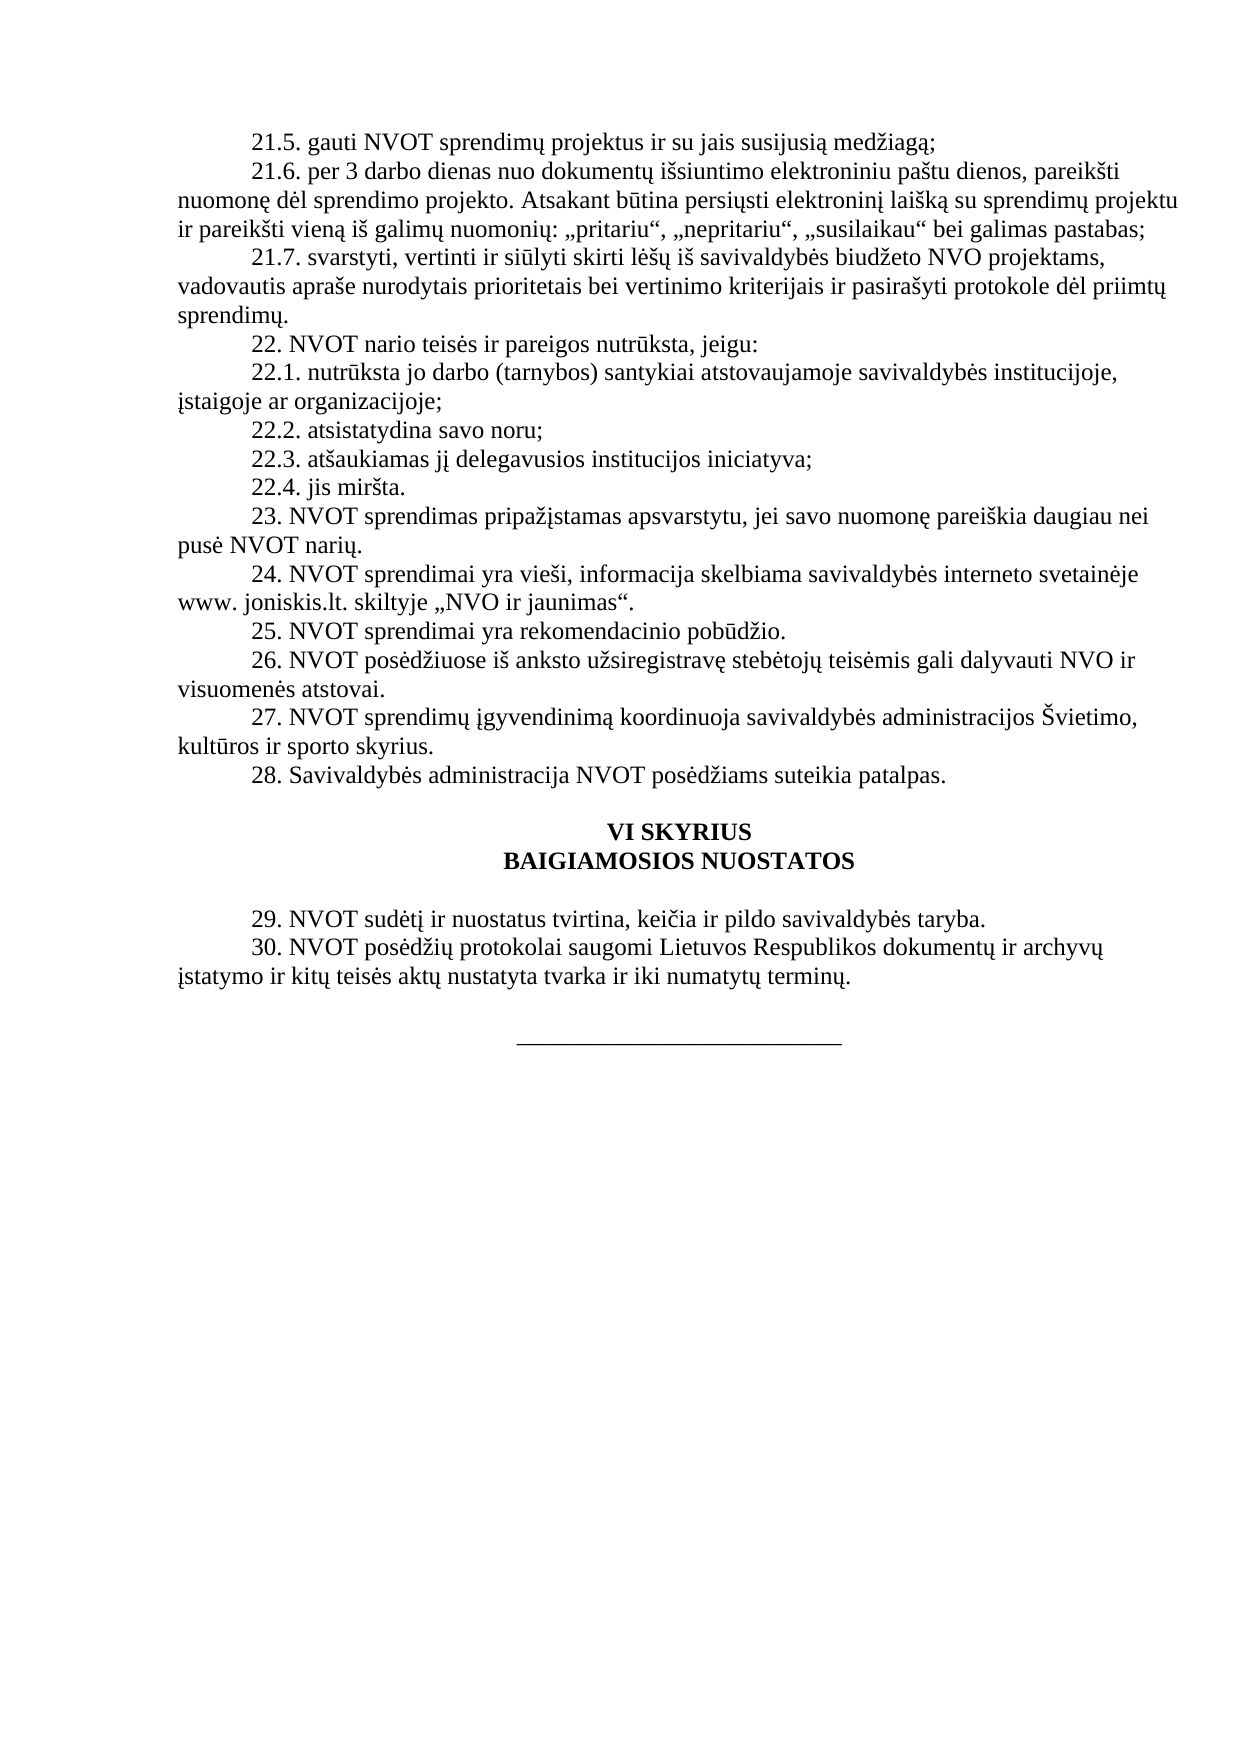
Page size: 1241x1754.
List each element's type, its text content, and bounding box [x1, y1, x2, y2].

text 27. NVOT sprendimų įgyvendinimą koordinuoja savivaldybės administracijos Švietimo, kultūros ir sporto skyrius. [177, 702, 1181, 760]
text 21.7. svarstyti, vertinti ir siūlyti skirti lėšų iš savivaldybės biudžeto NVO projektams, vadovautis apraše nurodytais prioritetais bei vertinimo kriterijais ir pasirašyti protokole dėl priimtų sprendimų. [177, 242, 1181, 329]
text 22.2. atsistatydina savo noru; [177, 415, 1181, 444]
text 26. NVOT posėdžiuose iš anksto užsiregistravę stebėtojų teisėmis gali dalyvauti NVO ir visuomenės atstovai. [177, 645, 1181, 702]
text BAIGIAMOSIOS NUOSTATOS [177, 846, 1181, 875]
text __________________________ [177, 1019, 1181, 1047]
text 30. NVOT posėdžių protokolai saugomi Lietuvos Respublikos dokumentų ir archyvų įstatymo ir kitų teisės aktų nustatyta tvarka ir iki numatytų terminų. [177, 932, 1181, 990]
text 24. NVOT sprendimai yra vieši, informacija skelbiama savivaldybės interneto svetainėje www. joniskis.lt. skiltyje „NVO ir jaunimas“. [177, 559, 1181, 616]
text 29. NVOT sudėtį ir nuostatus tvirtina, keičia ir pildo savivaldybės taryba. [177, 904, 1181, 932]
text 28. Savivaldybės administracija NVOT posėdžiams suteikia patalpas. [177, 760, 1181, 789]
text 22.4. jis miršta. [177, 472, 1181, 501]
text 22.3. atšaukiamas jį delegavusios institucijos iniciatyva; [177, 444, 1181, 472]
text 22. NVOT nario teisės ir pareigos nutrūksta, jeigu: [177, 329, 1181, 357]
text 21.5. gauti NVOT sprendimų projektus ir su jais susijusią medžiagą; [177, 127, 1181, 156]
text 21.6. per 3 darbo dienas nuo dokumentų išsiuntimo elektroniniu paštu dienos, pareikšti nuomonę dėl sprendimo projekto. Atsakant būtina persiųsti elektroninį laišką su sprendimų projektu ir pareikšti vieną iš galimų nuomonių: „pritariu“, „nepritariu“, „susilaikau“ bei galimas pastabas; [177, 156, 1181, 242]
text 22.1. nutrūksta jo darbo (tarnybos) santykiai atstovaujamoje savivaldybės institucijoje, įstaigoje ar organizacijoje; [177, 357, 1181, 415]
text 23. NVOT sprendimas pripažįstamas apsvarstytu, jei savo nuomonę pareiškia daugiau nei pusė NVOT narių. [177, 501, 1181, 559]
text VI SKYRIUS [177, 817, 1181, 846]
text 25. NVOT sprendimai yra rekomendacinio pobūdžio. [177, 616, 1181, 645]
